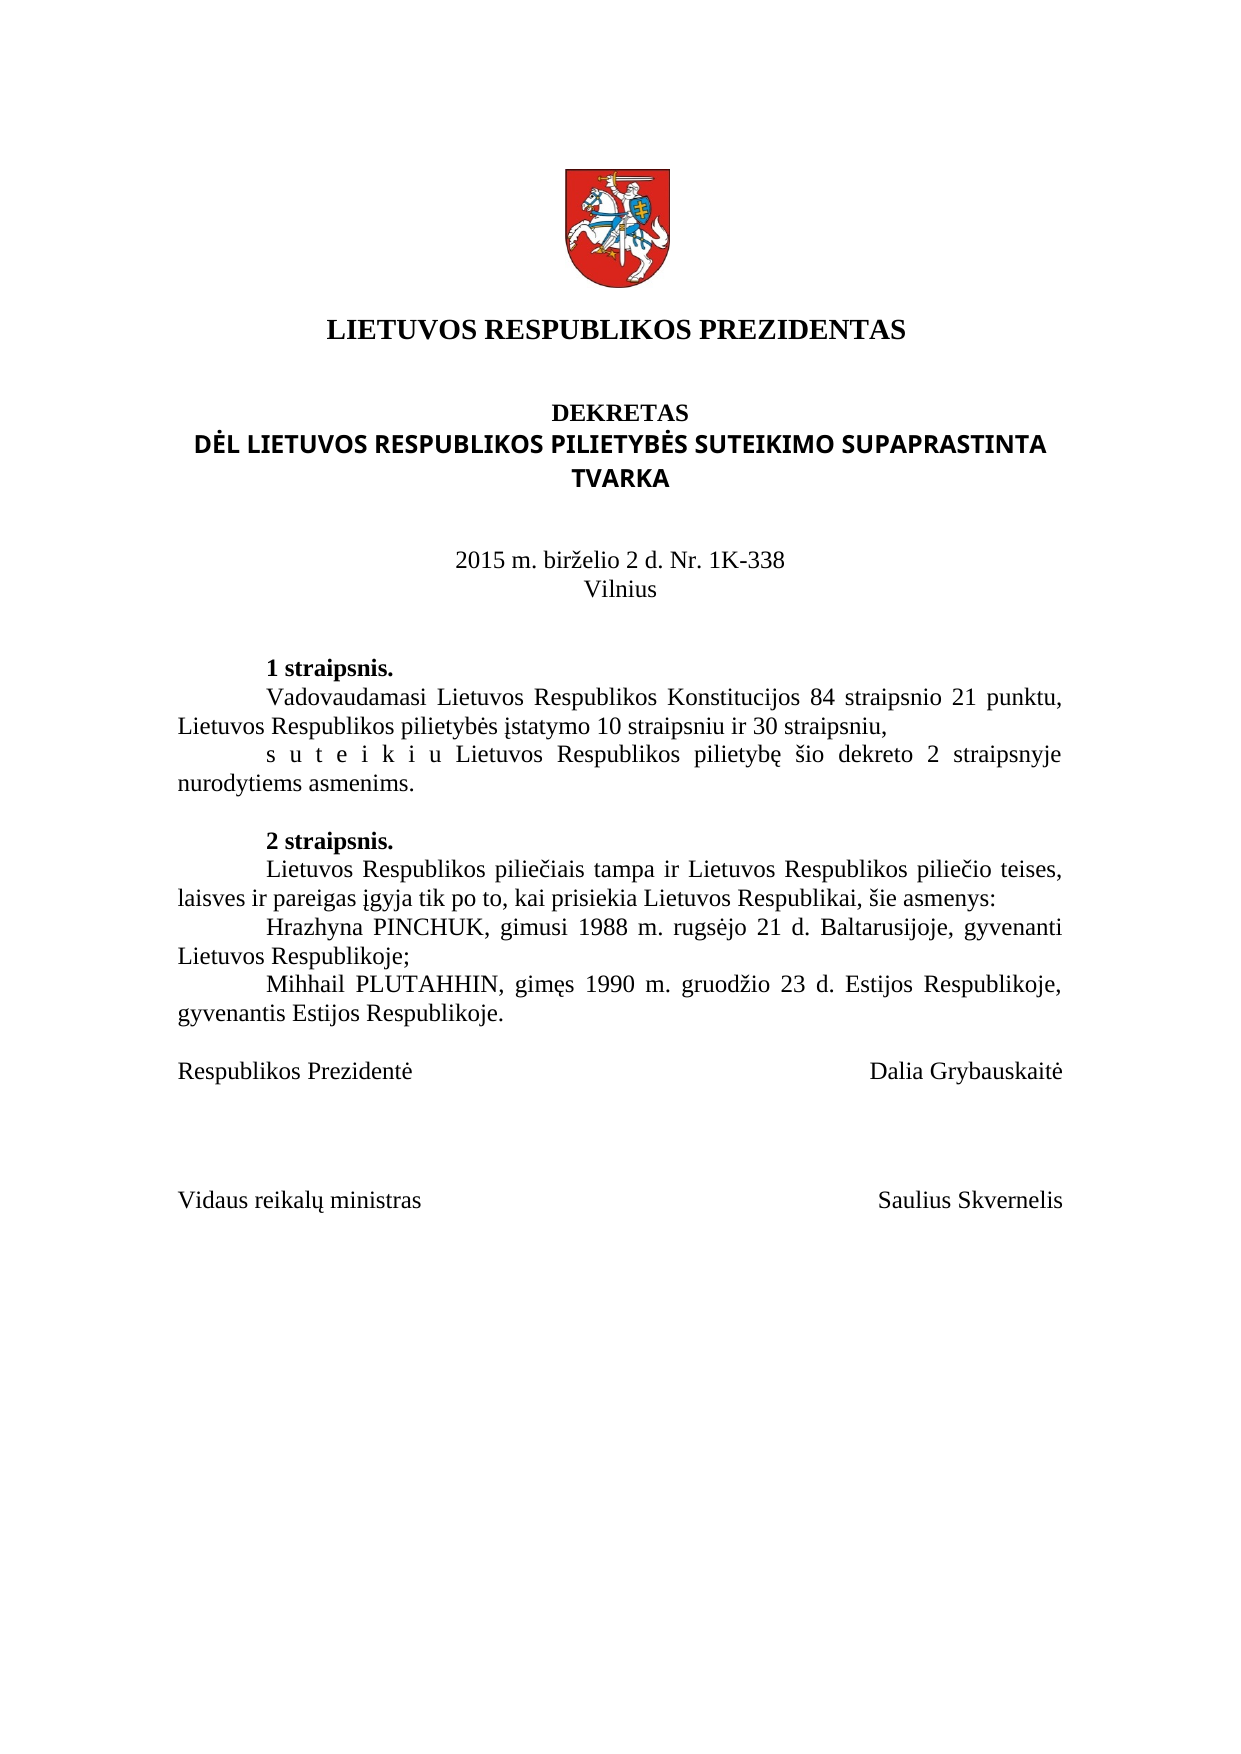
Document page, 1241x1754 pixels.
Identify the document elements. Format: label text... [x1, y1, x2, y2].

text 2015 m. birželio 2 d. Nr. 1K-338 [177, 545, 1063, 574]
text Hrazhyna PINCHUK, gimusi 1988 m. rugsėjo 21 d. Baltarusijoje, gyvenanti Lietuvos Respublikoje; [177, 912, 1063, 969]
text Vadovaudamasi Lietuvos Respublikos Konstitucijos 84 straipsnio 21 punktu, Lietuvos Respublikos pilietybės įstatymo 10 straipsniu ir 30 straipsniu, [177, 682, 1063, 739]
text DEKRETAS [177, 398, 1063, 427]
text 1 straipsnis. [177, 653, 1063, 682]
text Mihhail PLUTAHHIN, gimęs 1990 m. gruodžio 23 d. Estijos Respublikoje, gyvenantis Estijos Respublikoje. [177, 969, 1063, 1027]
text Vidaus reikalų ministras Saulius Skvernelis [177, 1185, 1063, 1214]
text 2 straipsnis. [177, 826, 1063, 854]
text Dėl LIETUVOS RESPUBLIKOS PILIETYBĖS SUTEIKIMO SUPAPRASTINTA TVARKA [177, 427, 1063, 495]
text LIETUVOS RESPUBLIKOS PREZIDENTAS [177, 312, 1063, 346]
text s u t e i k i u Lietuvos Respublikos pilietybę šio dekreto 2 straipsnyje nurodytiems asmenims. [177, 739, 1063, 797]
text Vilnius [177, 574, 1063, 603]
text Respublikos Prezidentė Dalia Grybauskaitė [177, 1056, 1063, 1084]
text Lietuvos Respublikos piliečiais tampa ir Lietuvos Respublikos piliečio teises, laisves ir pareigas įgyja tik po to, kai prisiekia Lietuvos Respublikai, šie asmenys: [177, 854, 1063, 912]
